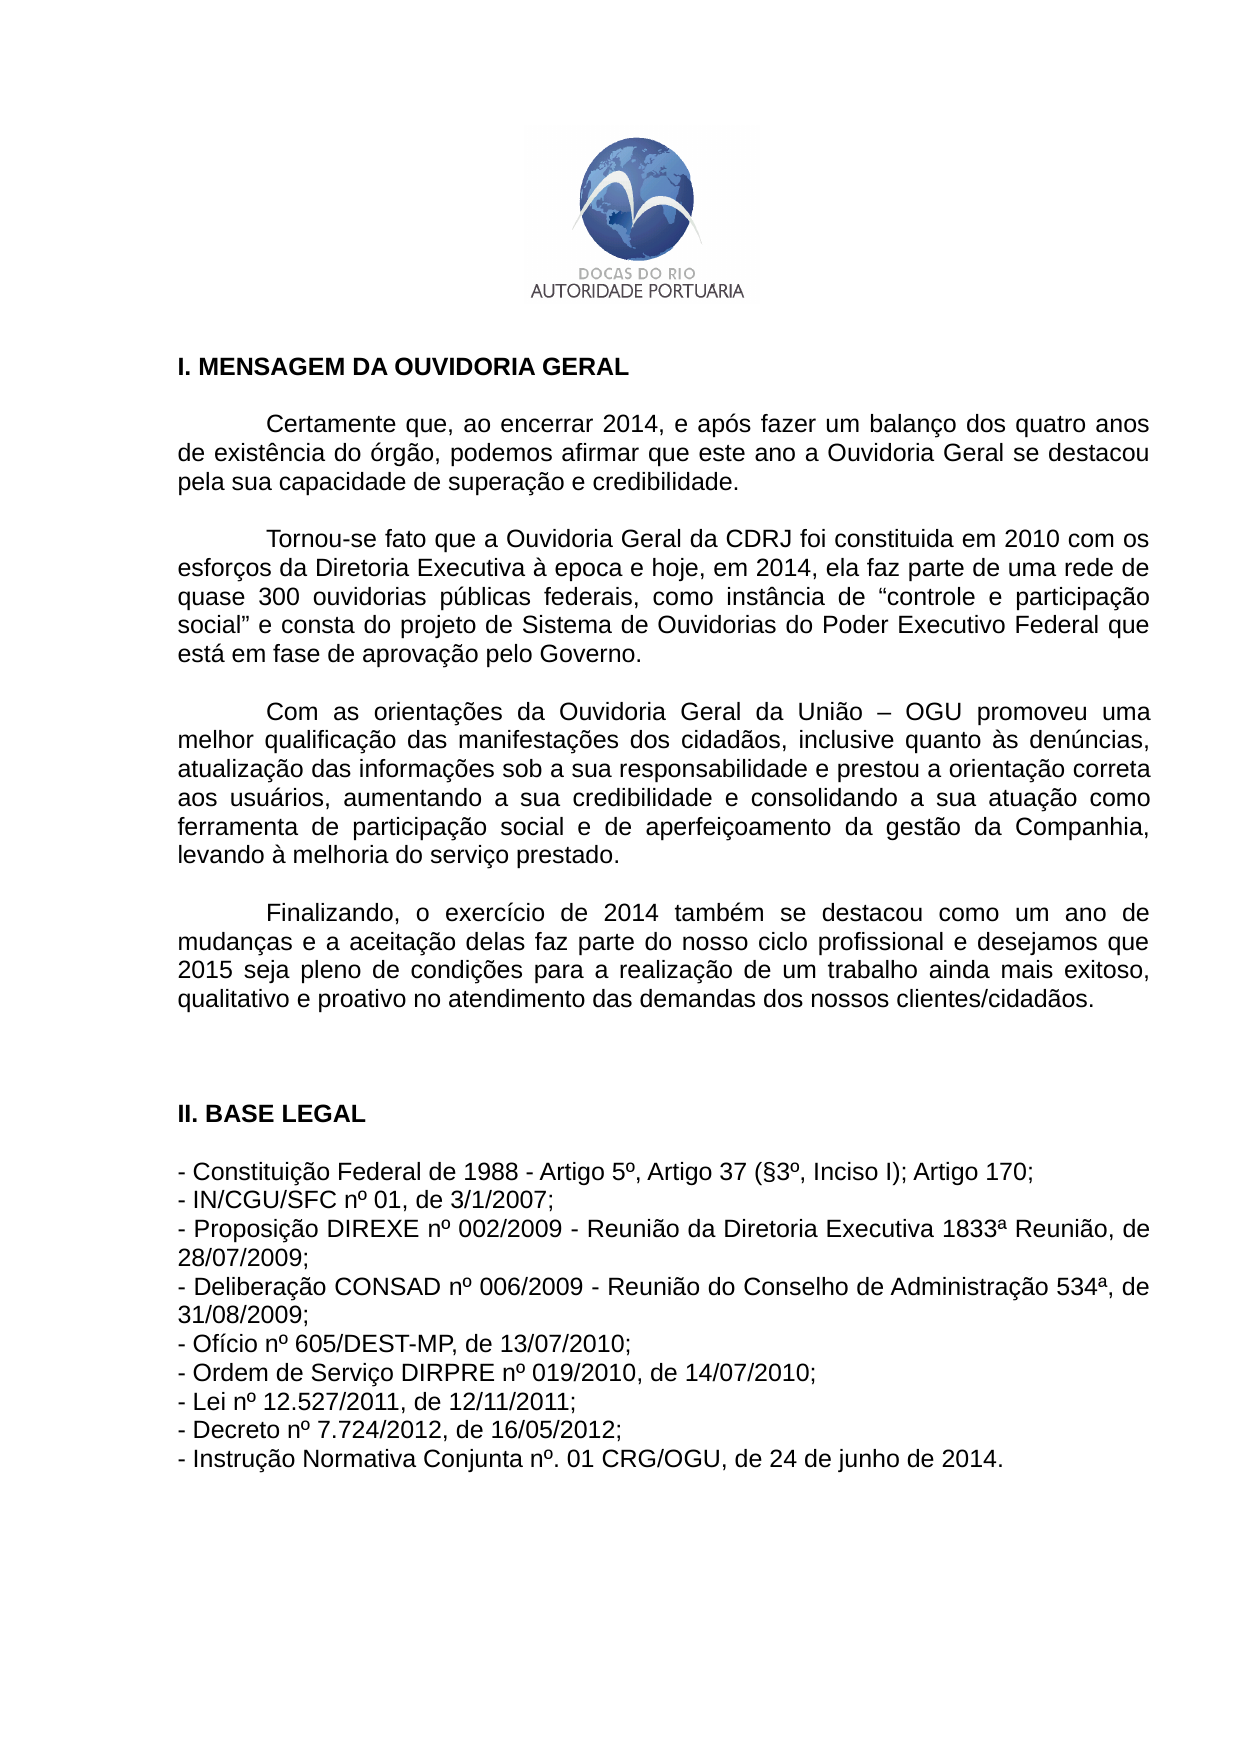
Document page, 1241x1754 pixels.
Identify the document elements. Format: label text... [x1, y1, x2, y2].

text Tornou-se fato que a Ouvidoria Geral da CDRJ foi constituida em 2010 com os esforços da Diretoria Executiva à epoca e hoje, em 2014, ela faz parte de uma rede de quase 300 ouvidorias públicas federais, como instância de “controle e participação social” e consta do projeto de Sistema de Ouvidorias do Poder Executivo Federal que está em fase de aprovação pelo Governo. [177, 524, 1152, 668]
text - Ofício nº 605/DEST-MP, de 13/07/2010; [177, 1329, 1152, 1358]
text - Decreto nº 7.724/2012, de 16/05/2012; [177, 1415, 1152, 1444]
text Finalizando, o exercício de 2014 também se destacou como um ano de mudanças e a aceitação delas faz parte do nosso ciclo profissional e desejamos que 2015 seja pleno de condições para a realização de um trabalho ainda mais exitoso, qualitativo e proativo no atendimento das demandas dos nossos clientes/cidadãos. [177, 898, 1152, 1013]
text II. BASE LEGAL [177, 1099, 1152, 1128]
text - IN/CGU/SFC nº 01, de 3/1/2007; [177, 1185, 1152, 1214]
text I. MENSAGEM DA OUVIDORIA GERAL [177, 351, 1152, 380]
text Certamente que, ao encerrar 2014, e após fazer um balanço dos quatro anos de existência do órgão, podemos afirmar que este ano a Ouvidoria Geral se destacou pela sua capacidade de superação e credibilidade. [177, 409, 1152, 495]
text - Deliberação CONSAD nº 006/2009 - Reunião do Conselho de Administração 534ª, de 31/08/2009; [177, 1271, 1152, 1329]
text - Ordem de Serviço DIRPRE nº 019/2010, de 14/07/2010; [177, 1358, 1152, 1386]
text - Constituição Federal de 1988 - Artigo 5º, Artigo 37 (§3º, Inciso I); Artigo 170; [177, 1156, 1152, 1185]
text - Proposição DIREXE nº 002/2009 - Reunião da Diretoria Executiva 1833ª Reunião, de 28/07/2009; [177, 1214, 1152, 1271]
text Com as orientações da Ouvidoria Geral da União – OGU promoveu uma melhor qualificação das manifestações dos cidadãos, inclusive quanto às denúncias, atualização das informações sob a sua responsabilidade e prestou a orientação correta aos usuários, aumentando a sua credibilidade e consolidando a sua atuação como ferramenta de participação social e de aperfeiçoamento da gestão da Companhia, levando à melhoria do serviço prestado. [177, 696, 1152, 869]
text - Instrução Normativa Conjunta nº. 01 CRG/OGU, de 24 de junho de 2014. [177, 1444, 1152, 1473]
text - Lei nº 12.527/2011, de 12/11/2011; [177, 1386, 1152, 1415]
